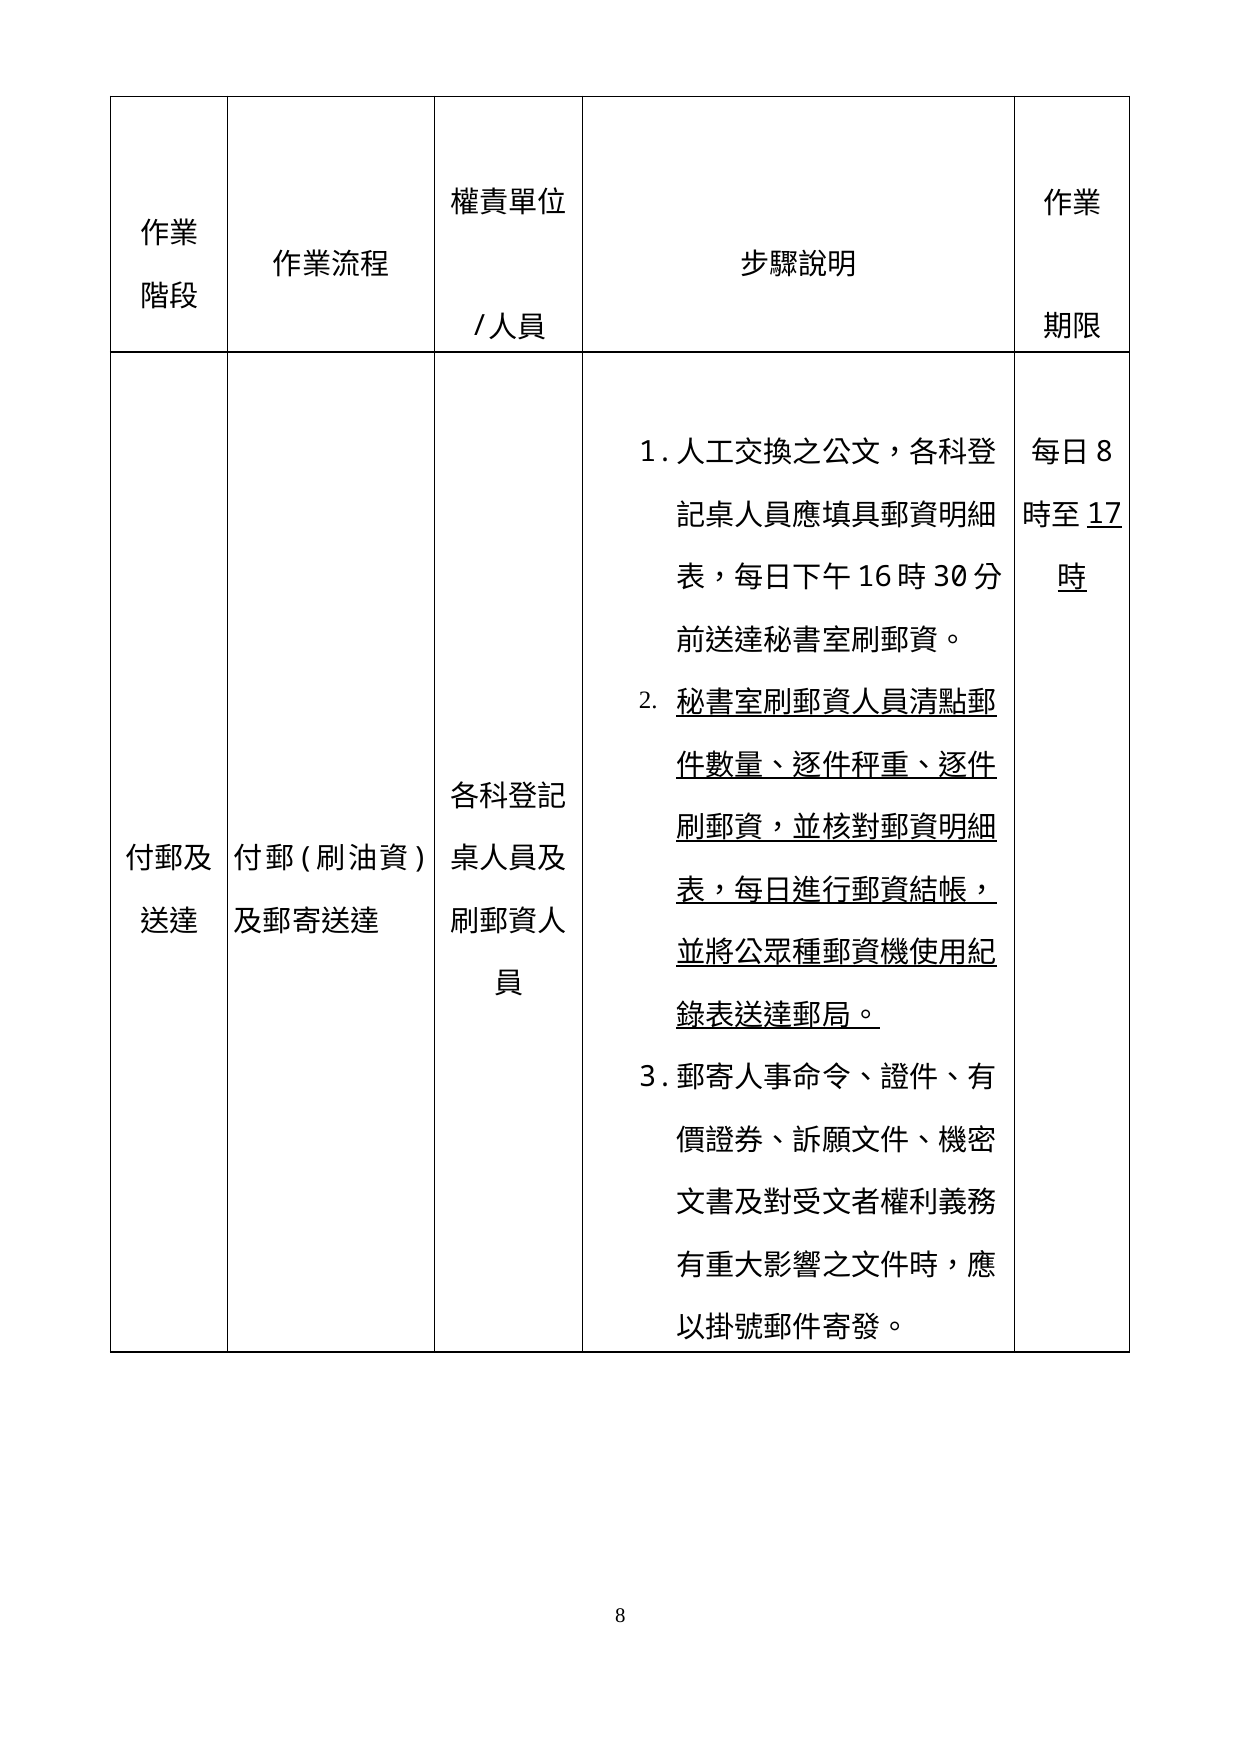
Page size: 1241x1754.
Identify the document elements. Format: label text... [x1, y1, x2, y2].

table_cell 每日8時至17時 [1015, 353, 1129, 1351]
table_cell 付郵(刷油資)及郵寄送達 [228, 353, 434, 1351]
table_header 權責單位 /人員 [435, 97, 582, 351]
table_header 作業 階段 [111, 97, 227, 351]
table_cell 付郵及送達 [111, 353, 227, 1351]
table_header 作業 期限 [1015, 97, 1129, 351]
table_header 步驟說明 [583, 97, 1014, 351]
table_cell 各科登記桌人員及刷郵資人員 [435, 353, 582, 1351]
table_cell 人工交換之公文，各科登記桌人員應填具郵資明細表，每日下午16時30分前送達秘書室刷郵資。 秘書室刷郵資人員清點郵件數量、逐件秤重、逐件刷郵資，並核對郵資明細表，每日進行郵資結帳，並將公眾種郵資機使用紀錄表送達郵局。 郵寄人事命令、證件、有價證券、訴願文件、機密文書及對受文者權利義務有重大影響之文件時，應以掛號郵件寄發。 [583, 353, 1014, 1351]
table_header 作業流程 [228, 97, 434, 351]
